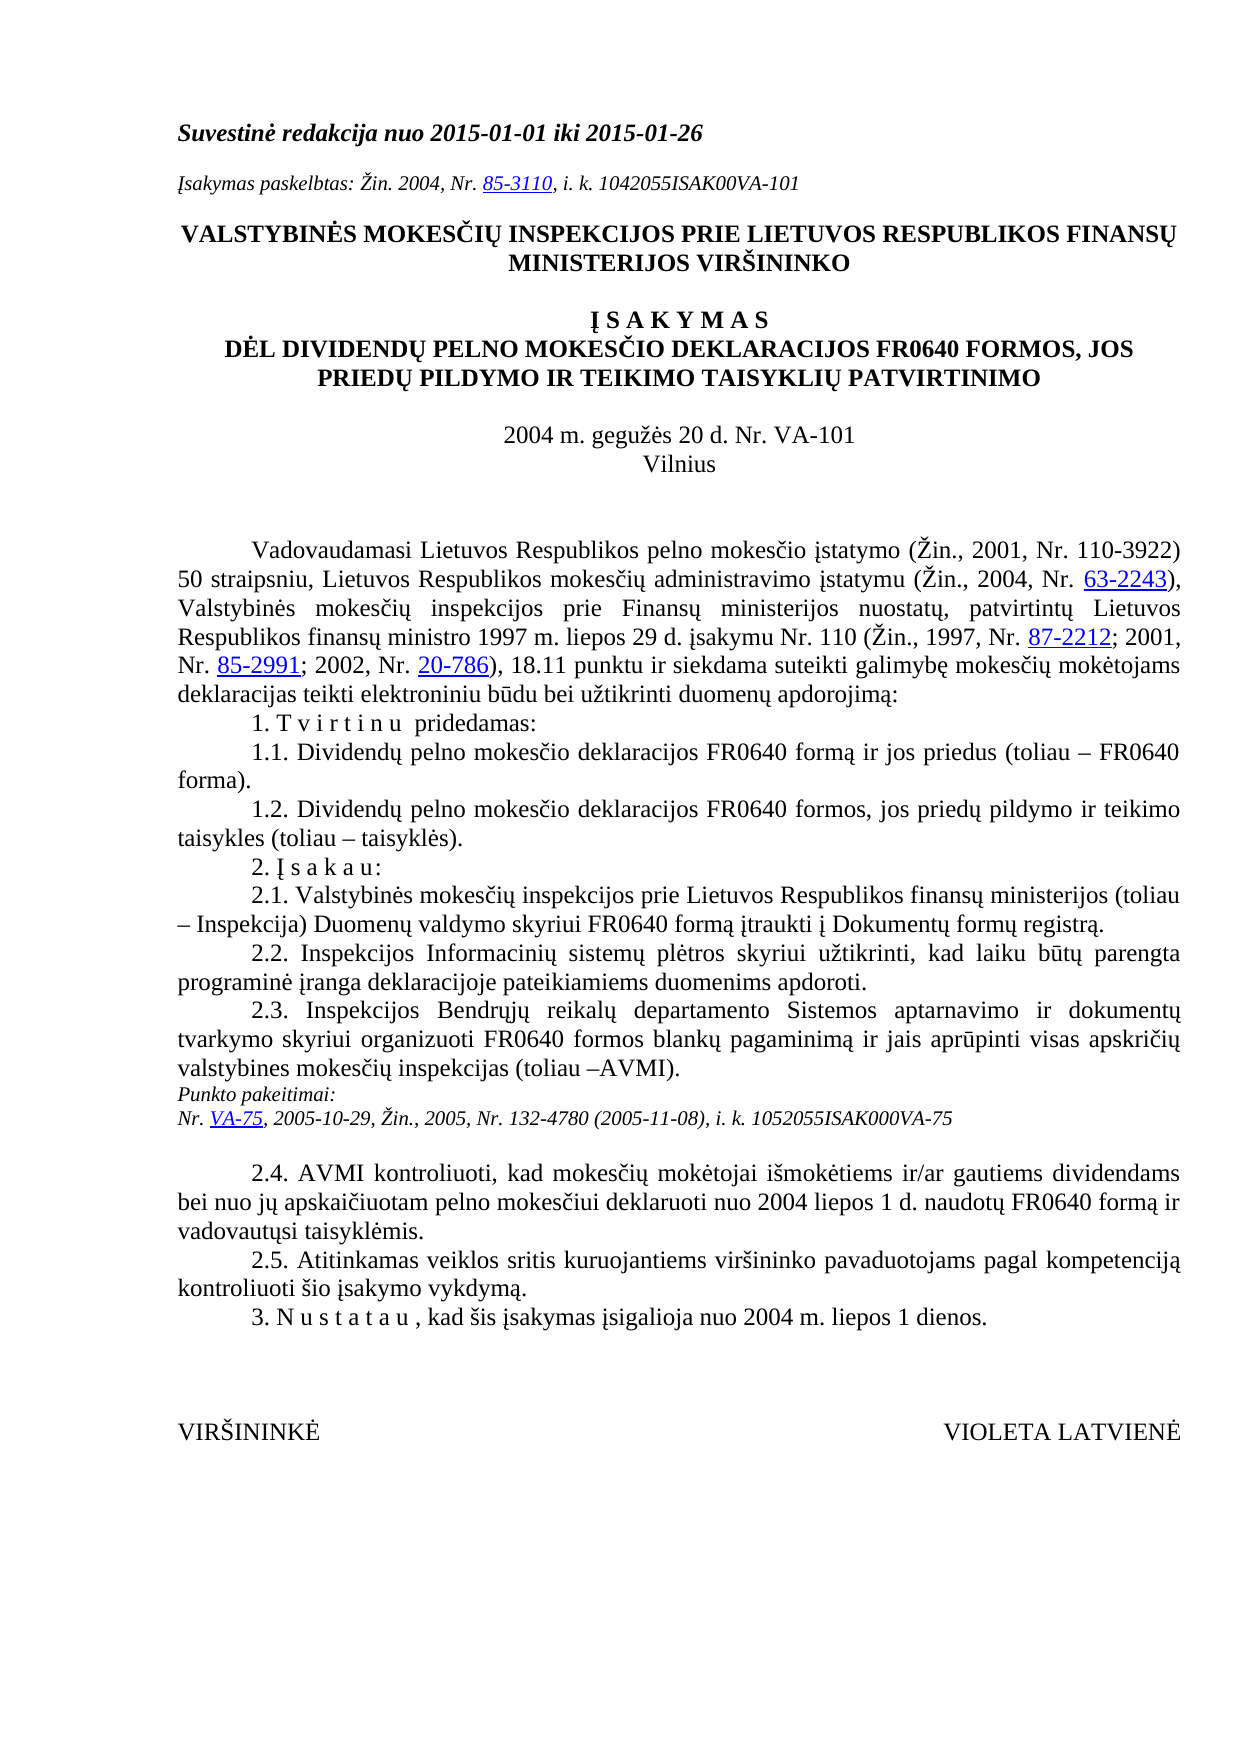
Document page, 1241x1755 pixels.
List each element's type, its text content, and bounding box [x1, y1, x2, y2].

text 2.1. Valstybinės mokesčių inspekcijos prie Lietuvos Respublikos finansų ministerijos (toliau – Inspekcija) Duomenų valdymo skyriui FR0640 formą įtraukti į Dokumentų formų registrą. [177, 880, 1181, 938]
text 2. Įsakau: [177, 852, 1181, 880]
text Viršininkė Violeta Latvienė [177, 1417, 1181, 1446]
text 2.2. Inspekcijos Informacinių sistemų plėtros skyriui užtikrinti, kad laiku būtų parengta programinė įranga deklaracijoje pateikiamiems duomenims apdoroti. [177, 938, 1181, 995]
text 2.5. Atitinkamas veiklos sritis kuruojantiems viršininko pavaduotojams pagal kompetenciją kontroliuoti šio įsakymo vykdymą. [177, 1245, 1181, 1302]
text Vilnius [177, 449, 1181, 478]
text DĖL DIVIDENDŲ PELNO MOKESČIO DEKLARACIJOS FR0640 FORMOS, JOS PRIEDŲ PILDYMO IR TEIKIMO TAISYKLIŲ PATVIRTINIMO [177, 334, 1181, 392]
text 2.4. AVMI kontroliuoti, kad mokesčių mokėtojai išmokėtiems ir/ar gautiems dividendams bei nuo jų apskaičiuotam pelno mokesčiui deklaruoti nuo 2004 liepos 1 d. naudotų FR0640 formą ir vadovautųsi taisyklėmis. [177, 1158, 1181, 1245]
text Nr. VA-75, 2005-10-29, Žin., 2005, Nr. 132-4780 (2005-11-08), i. k. 1052055ISAK000VA-75 [177, 1106, 1181, 1130]
text Suvestinė redakcija nuo 2015-01-01 iki 2015-01-26 [177, 118, 1181, 147]
text Punkto pakeitimai: [177, 1082, 1181, 1106]
text 3. Nustatau, kad šis įsakymas įsigalioja nuo 2004 m. liepos 1 dienos. [177, 1302, 1181, 1331]
text 2004 m. gegužės 20 d. Nr. VA-101 [177, 420, 1181, 449]
text VALSTYBINĖS MOKESČIŲ INSPEKCIJOS PRIE LIETUVOS RESPUBLIKOS FINANSŲ MINISTERIJOS VIRŠININKO [177, 219, 1181, 277]
text 2.3. Inspekcijos Bendrųjų reikalų departamento Sistemos aptarnavimo ir dokumentų tvarkymo skyriui organizuoti FR0640 formos blankų pagaminimą ir jais aprūpinti visas apskričių valstybines mokesčių inspekcijas (toliau –AVMI). [177, 995, 1181, 1082]
text 1. Tvirtinu pridedamas: [177, 708, 1181, 737]
text Vadovaudamasi Lietuvos Respublikos pelno mokesčio įstatymo (Žin., 2001, Nr. 110-3922) 50 straipsniu, Lietuvos Respublikos mokesčių administravimo įstatymu (Žin., 2004, Nr. 63-2243), Valstybinės mokesčių inspekcijos prie Finansų ministerijos nuostatų, patvirtintų Lietuvos Respublikos finansų ministro 1997 m. liepos 29 d. įsakymu Nr. 110 (Žin., 1997, Nr. 87-2212; 2001, Nr. 85-2991; 2002, Nr. 20-786), 18.11 punktu ir siekdama suteikti galimybę mokesčių mokėtojams deklaracijas teikti elektroniniu būdu bei užtikrinti duomenų apdorojimą: [177, 535, 1181, 708]
text 1.2. Dividendų pelno mokesčio deklaracijos FR0640 formos, jos priedų pildymo ir teikimo taisykles (toliau – taisyklės). [177, 794, 1181, 852]
text Į S A K Y M A S [177, 305, 1181, 334]
text 1.1. Dividendų pelno mokesčio deklaracijos FR0640 formą ir jos priedus (toliau – FR0640 forma). [177, 737, 1181, 794]
text Įsakymas paskelbtas: Žin. 2004, Nr. 85-3110, i. k. 1042055ISAK00VA-101 [177, 171, 1181, 195]
